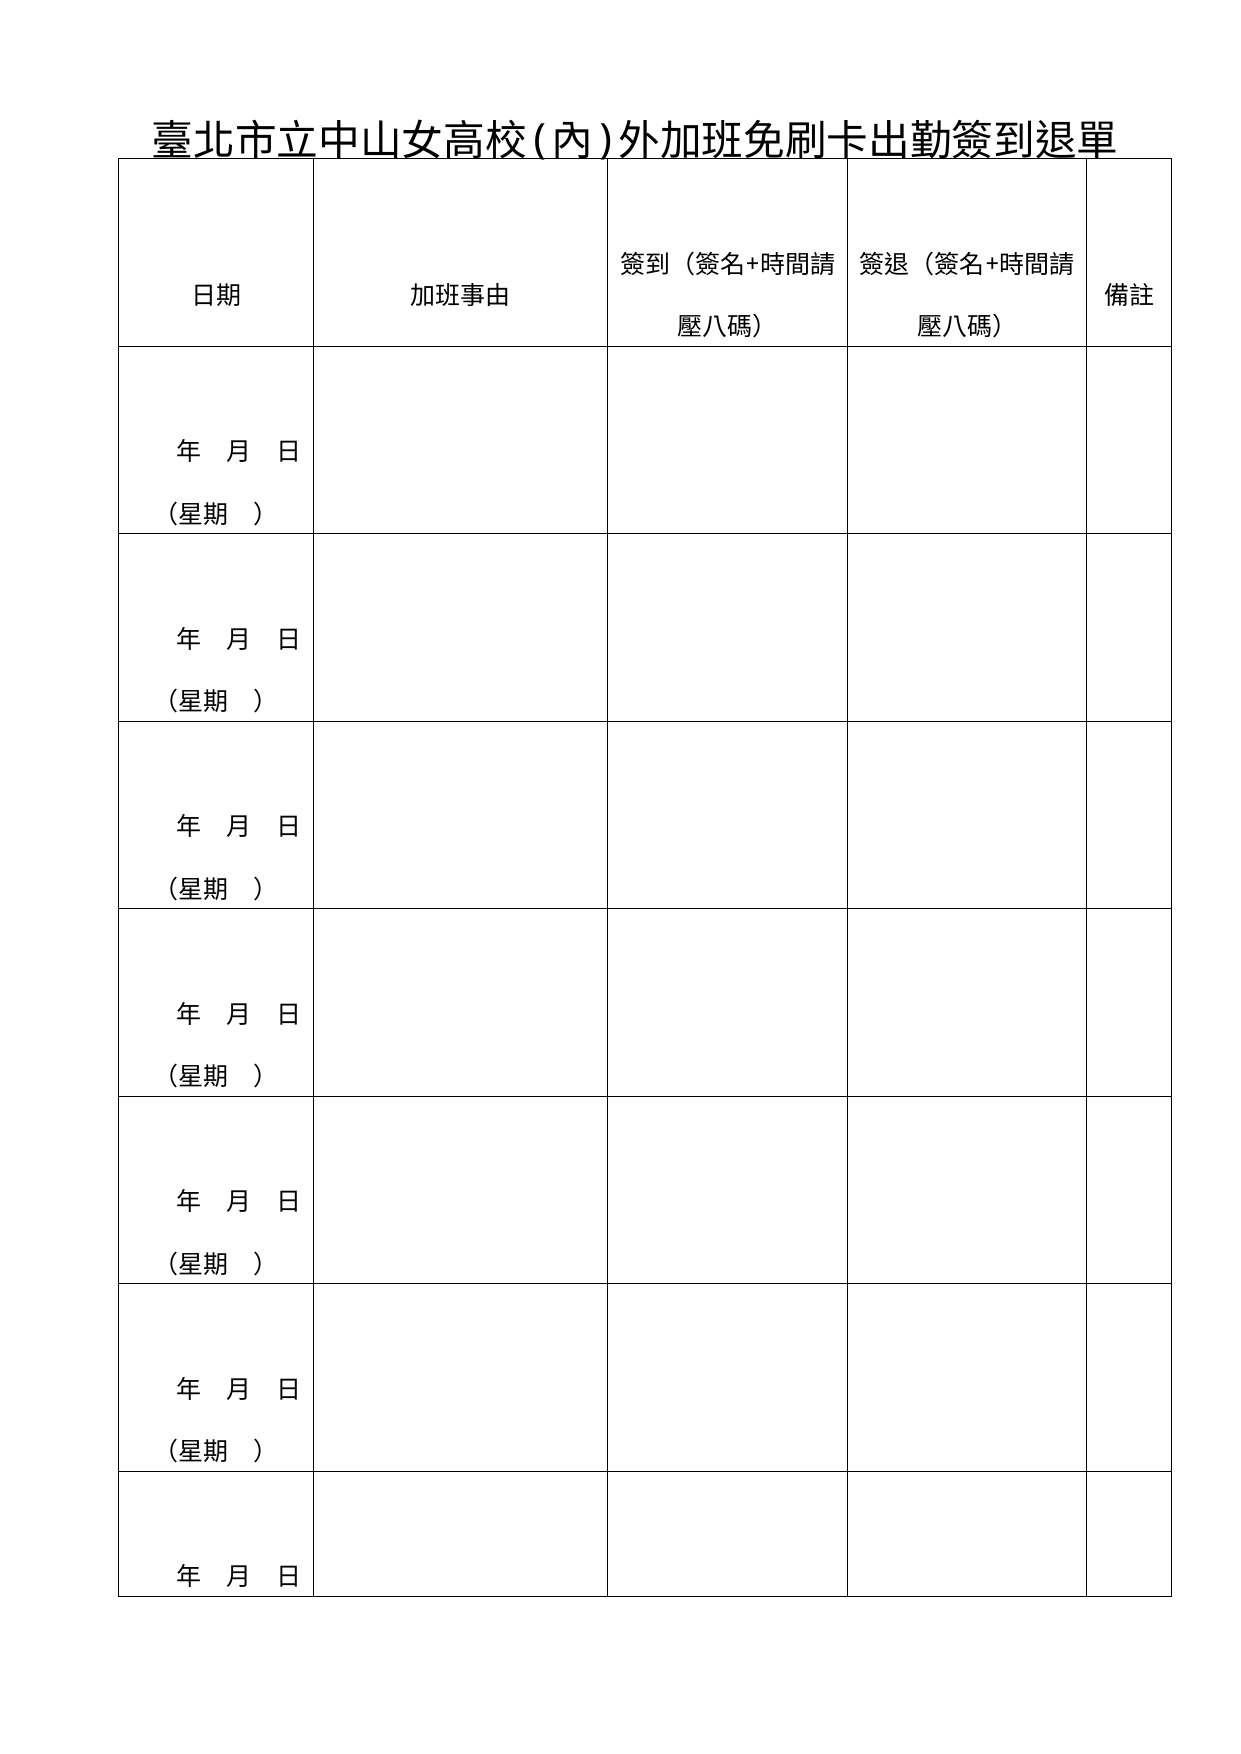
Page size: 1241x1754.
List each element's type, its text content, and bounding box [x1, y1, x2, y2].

table_cell [608, 722, 847, 908]
table_cell [1087, 1284, 1171, 1471]
table_header 備註 [1087, 159, 1171, 346]
table_cell [1087, 722, 1171, 908]
table_cell 年 月 日 （星期 ） [119, 1097, 313, 1283]
table_cell [1087, 909, 1171, 1096]
table_cell [608, 534, 847, 721]
table_cell [314, 1472, 607, 1596]
text 臺北市立中山女高校(內)外加班免刷卡出勤簽到退單 [118, 96, 1152, 158]
table_cell [314, 722, 607, 908]
table_cell 年 月 日 （星期 ） [119, 534, 313, 721]
table_cell [608, 909, 847, 1096]
table_cell 年 月 日 [119, 1472, 313, 1596]
table_cell 年 月 日 （星期 ） [119, 909, 313, 1096]
table_cell [314, 1097, 607, 1283]
table_cell [848, 1284, 1086, 1471]
table_cell 年 月 日 （星期 ） [119, 722, 313, 908]
table_header 簽到（簽名+時間請壓八碼） [608, 159, 847, 346]
table_cell [1087, 347, 1171, 533]
table_cell [848, 722, 1086, 908]
table_cell [848, 347, 1086, 533]
table_cell [1087, 1472, 1171, 1596]
table_cell [314, 534, 607, 721]
table_header 簽退（簽名+時間請壓八碼） [848, 159, 1086, 346]
table_cell [608, 1097, 847, 1283]
table_cell [848, 534, 1086, 721]
table_cell [1087, 534, 1171, 721]
table_cell [848, 1097, 1086, 1283]
table_cell [608, 1284, 847, 1471]
table_header 加班事由 [314, 159, 607, 346]
table_cell [848, 1472, 1086, 1596]
table_cell 年 月 日 （星期 ） [119, 1284, 313, 1471]
table_header 日期 [119, 159, 313, 346]
table_cell [314, 1284, 607, 1471]
table_cell [608, 1472, 847, 1596]
table_cell 年 月 日 （星期 ） [119, 347, 313, 533]
table_cell [848, 909, 1086, 1096]
table_cell [314, 909, 607, 1096]
table_cell [1087, 1097, 1171, 1283]
table_cell [314, 347, 607, 533]
table_cell [608, 347, 847, 533]
